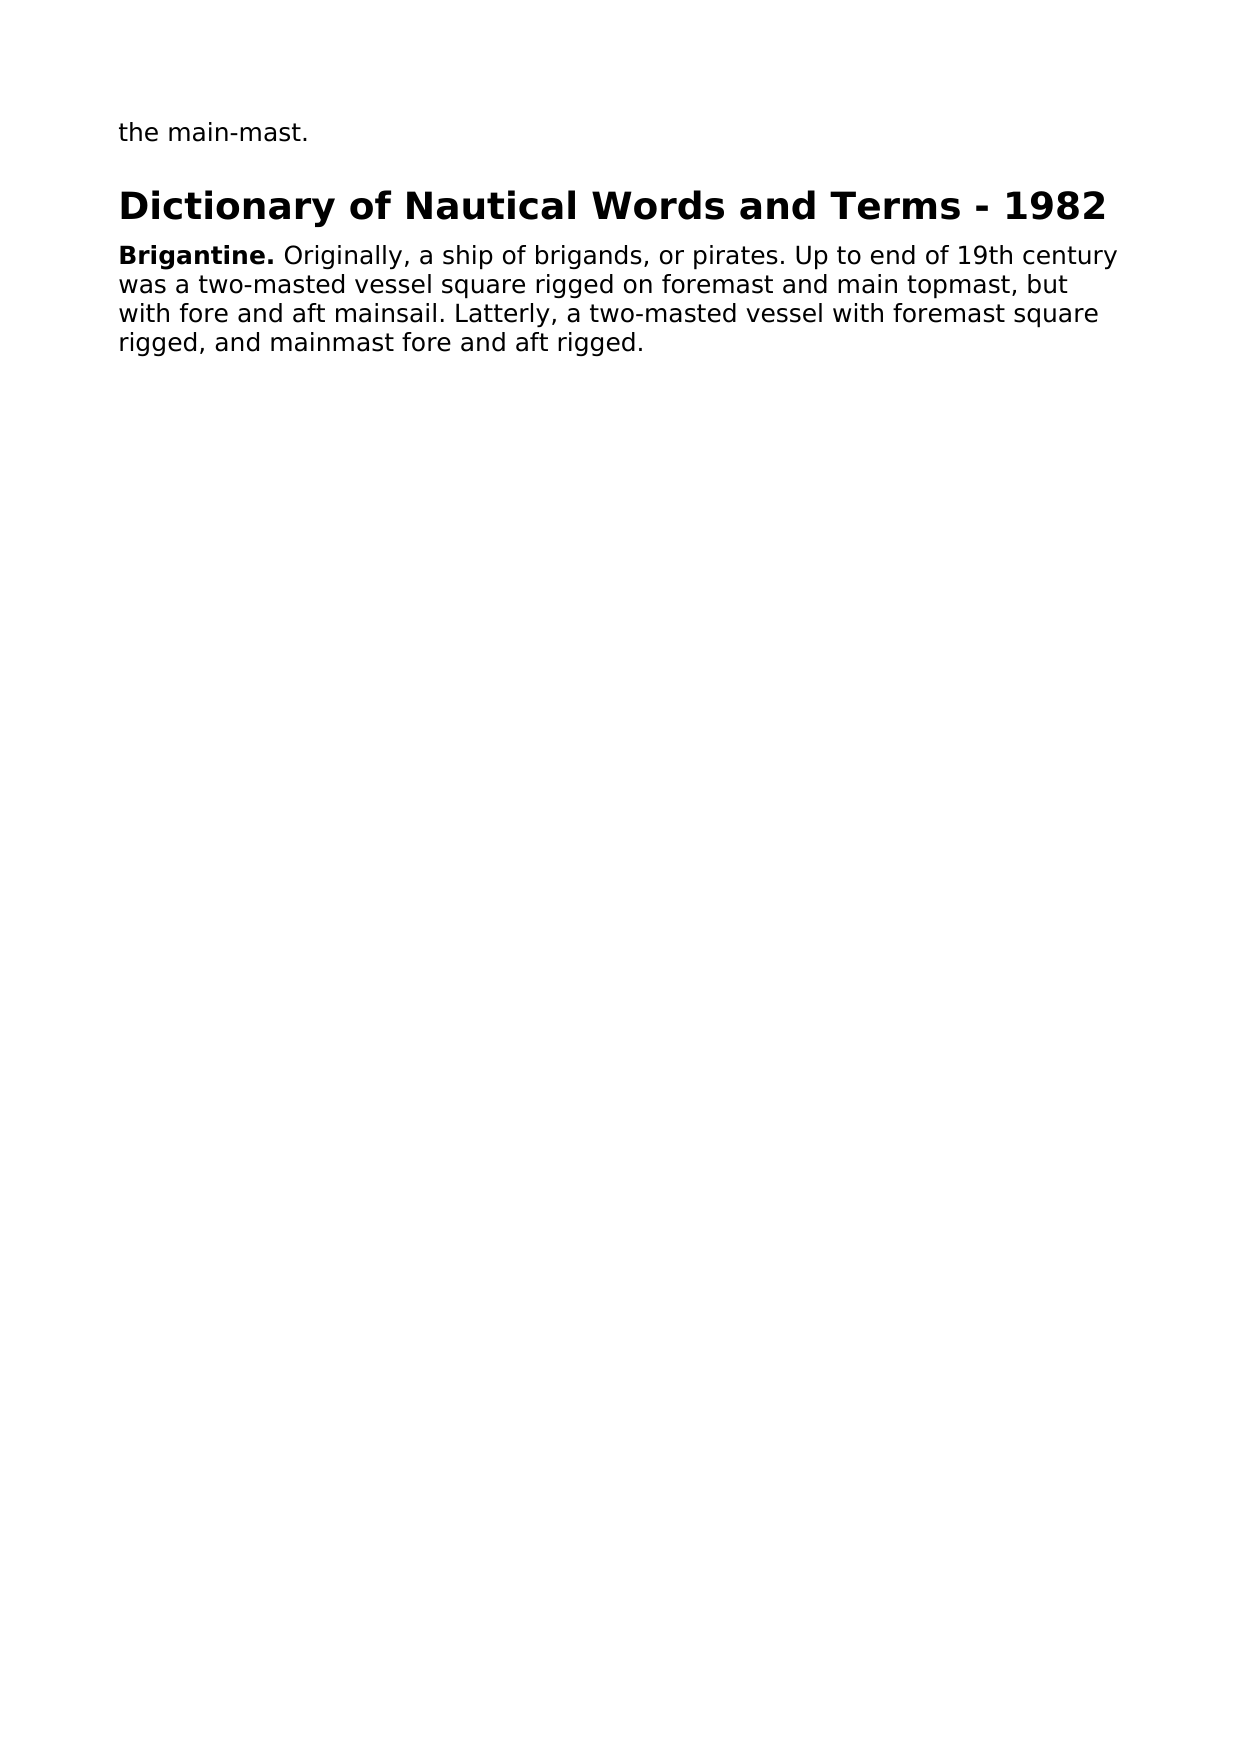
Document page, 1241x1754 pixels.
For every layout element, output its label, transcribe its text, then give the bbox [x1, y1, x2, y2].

text Brigantine. Originally, a ship of brigands, or pirates. Up to end of 19th century was a two-masted vessel square rigged on foremast and main topmast, but with fore and aft mainsail. Latterly, a two-masted vessel with foremast square rigged, and mainmast fore and aft rigged. [118, 241, 1122, 358]
text the main-mast. [118, 118, 1122, 147]
subtitle Dictionary of Nautical Words and Terms - 1982 [118, 185, 1122, 228]
